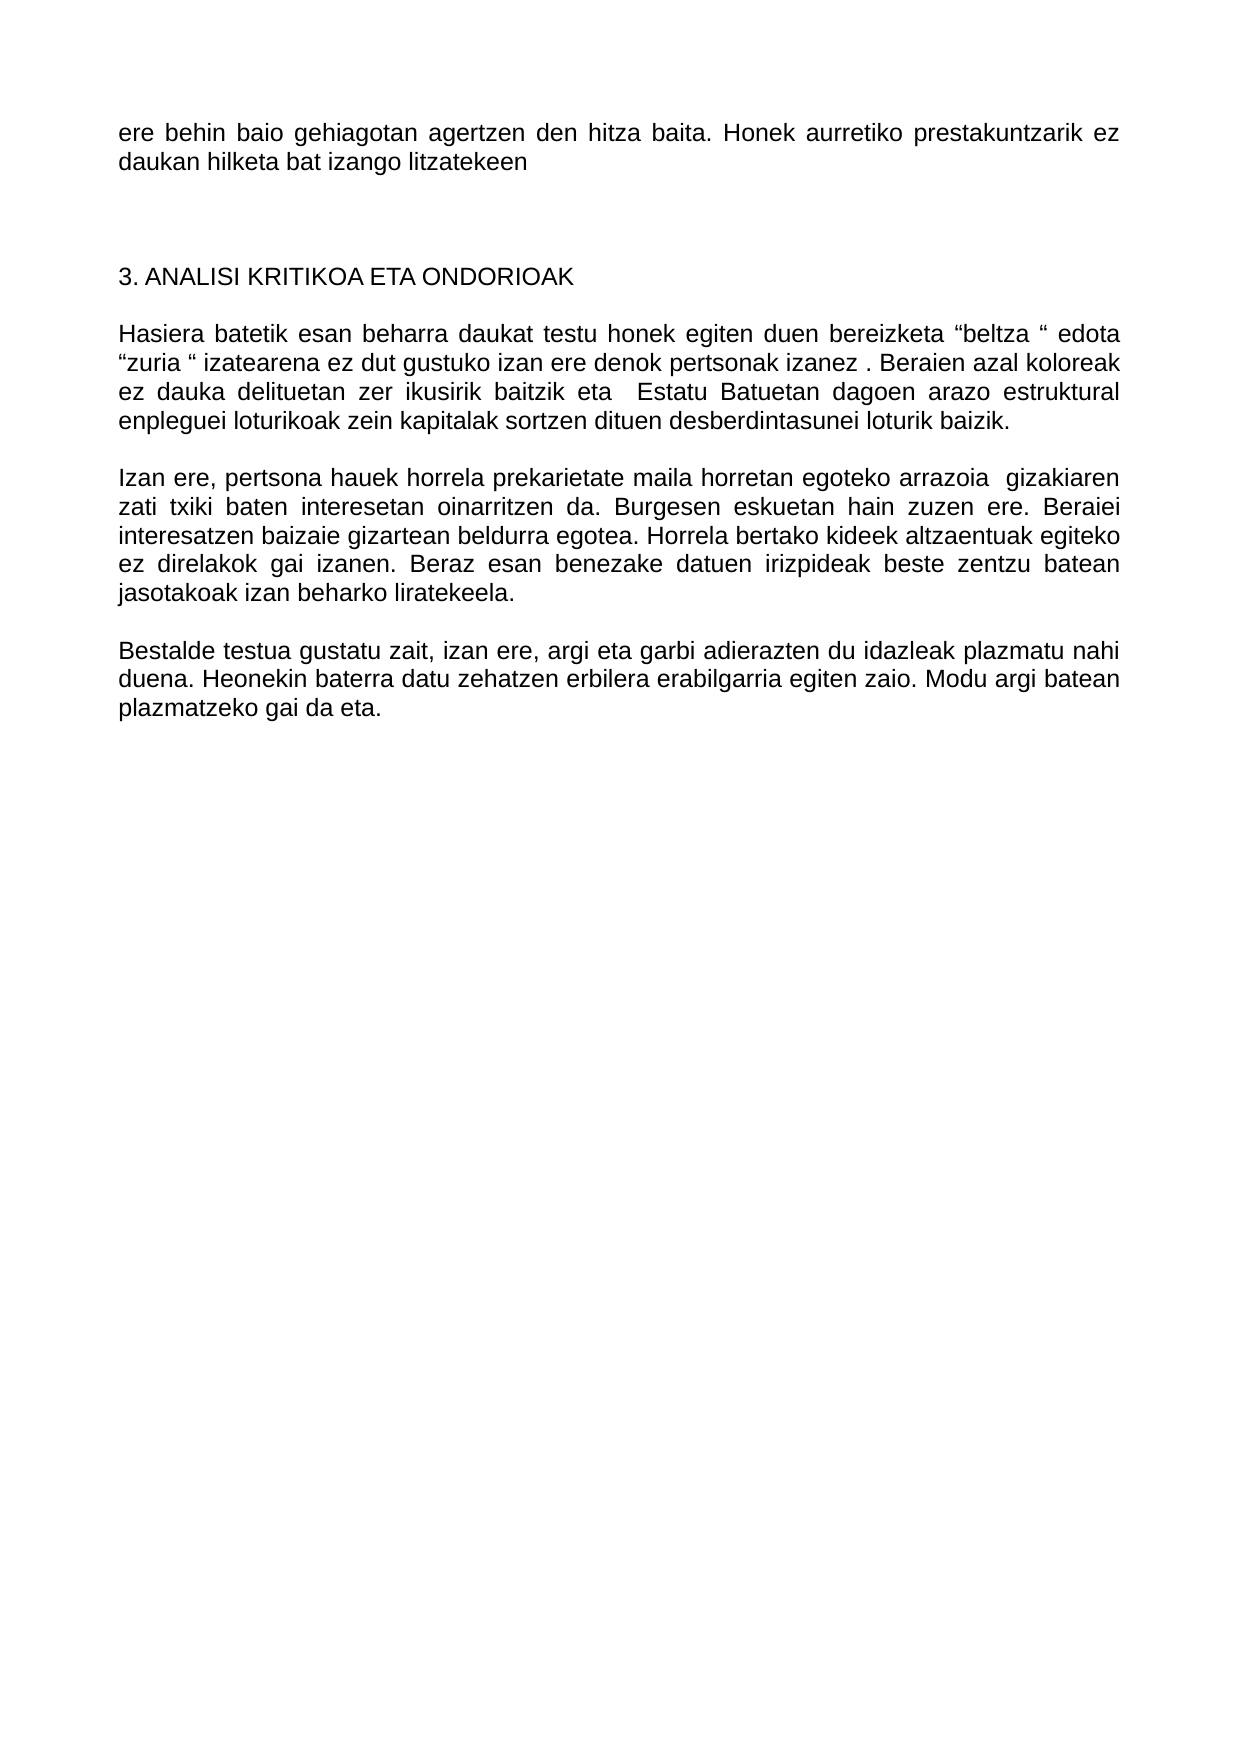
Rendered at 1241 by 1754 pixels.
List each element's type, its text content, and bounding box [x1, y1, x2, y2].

text 3. ANALISI KRITIKOA ETA ONDORIOAK [118, 262, 1122, 291]
text Hasiera batetik esan beharra daukat testu honek egiten duen bereizketa “beltza “ edota “zuria “ izatearena ez dut gustuko izan ere denok pertsonak izanez . Beraien azal koloreak ez dauka delituetan zer ikusirik baitzik eta Estatu Batuetan dagoen arazo estruktural enpleguei loturikoak zein kapitalak sortzen dituen desberdintasunei loturik baizik. [118, 319, 1122, 434]
text Bestalde testua gustatu zait, izan ere, argi eta garbi adierazten du idazleak plazmatu nahi duena. Heonekin baterra datu zehatzen erbilera erabilgarria egiten zaio. Modu argi batean plazmatzeko gai da eta. [118, 636, 1122, 722]
text Izan ere, pertsona hauek horrela prekarietate maila horretan egoteko arrazoia gizakiaren zati txiki baten interesetan oinarritzen da. Burgesen eskuetan hain zuzen ere. Beraiei interesatzen baizaie gizartean beldurra egotea. Horrela bertako kideek altzaentuak egiteko ez direlakok gai izanen. Beraz esan benezake datuen irizpideak beste zentzu batean jasotakoak izan beharko liratekeela. [118, 463, 1122, 607]
text ere behin baio gehiagotan agertzen den hitza baita. Honek aurretiko prestakuntzarik ez daukan hilketa bat izango litzatekeen [118, 118, 1122, 176]
